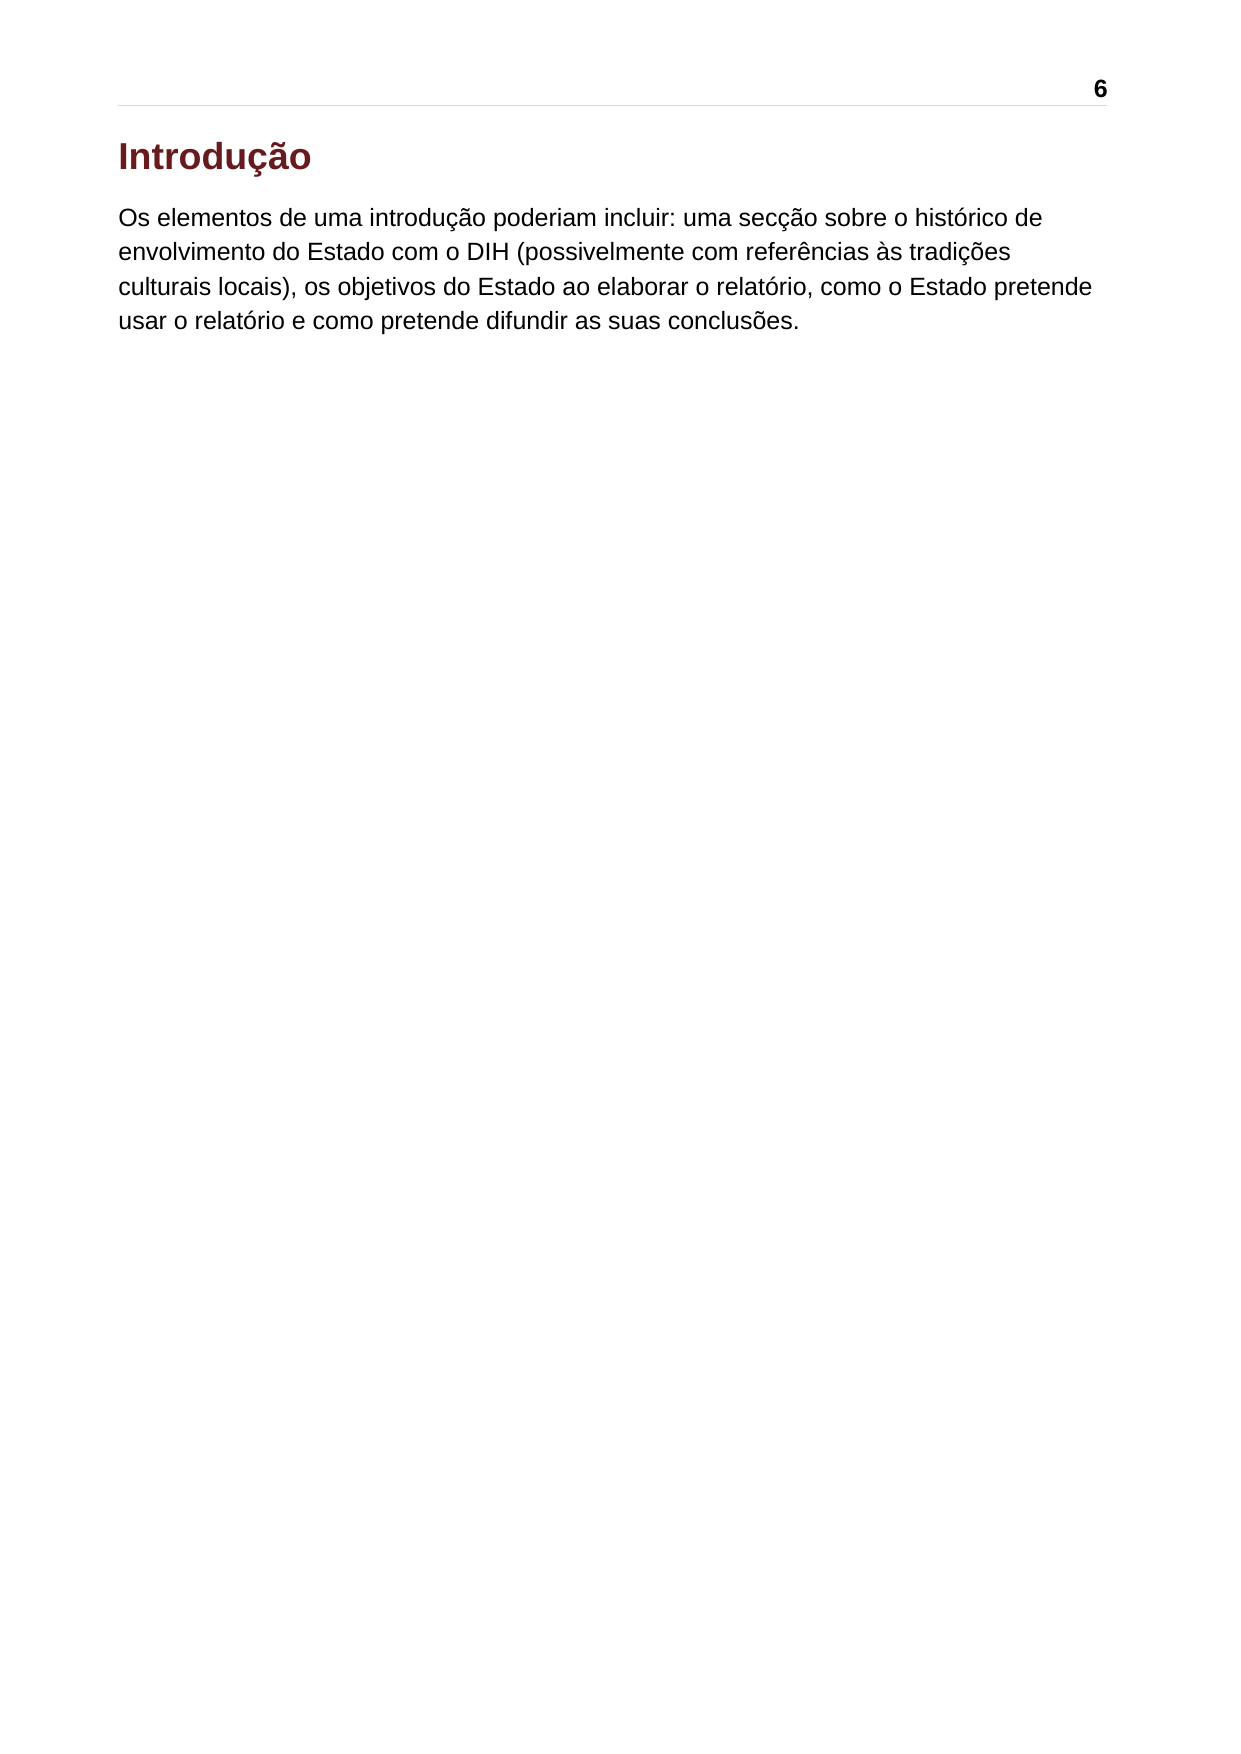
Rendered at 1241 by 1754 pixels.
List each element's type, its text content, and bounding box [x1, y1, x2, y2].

text Os elementos de uma introdução poderiam incluir: uma secção sobre o histórico de envolvimento do Estado com o DIH (possivelmente com referências às tradições culturais locais), os objetivos do Estado ao elaborar o relatório, como o Estado pretende usar o relatório e como pretende difundir as suas conclusões. [118, 203, 1107, 335]
subtitle Introdução [118, 134, 1107, 178]
